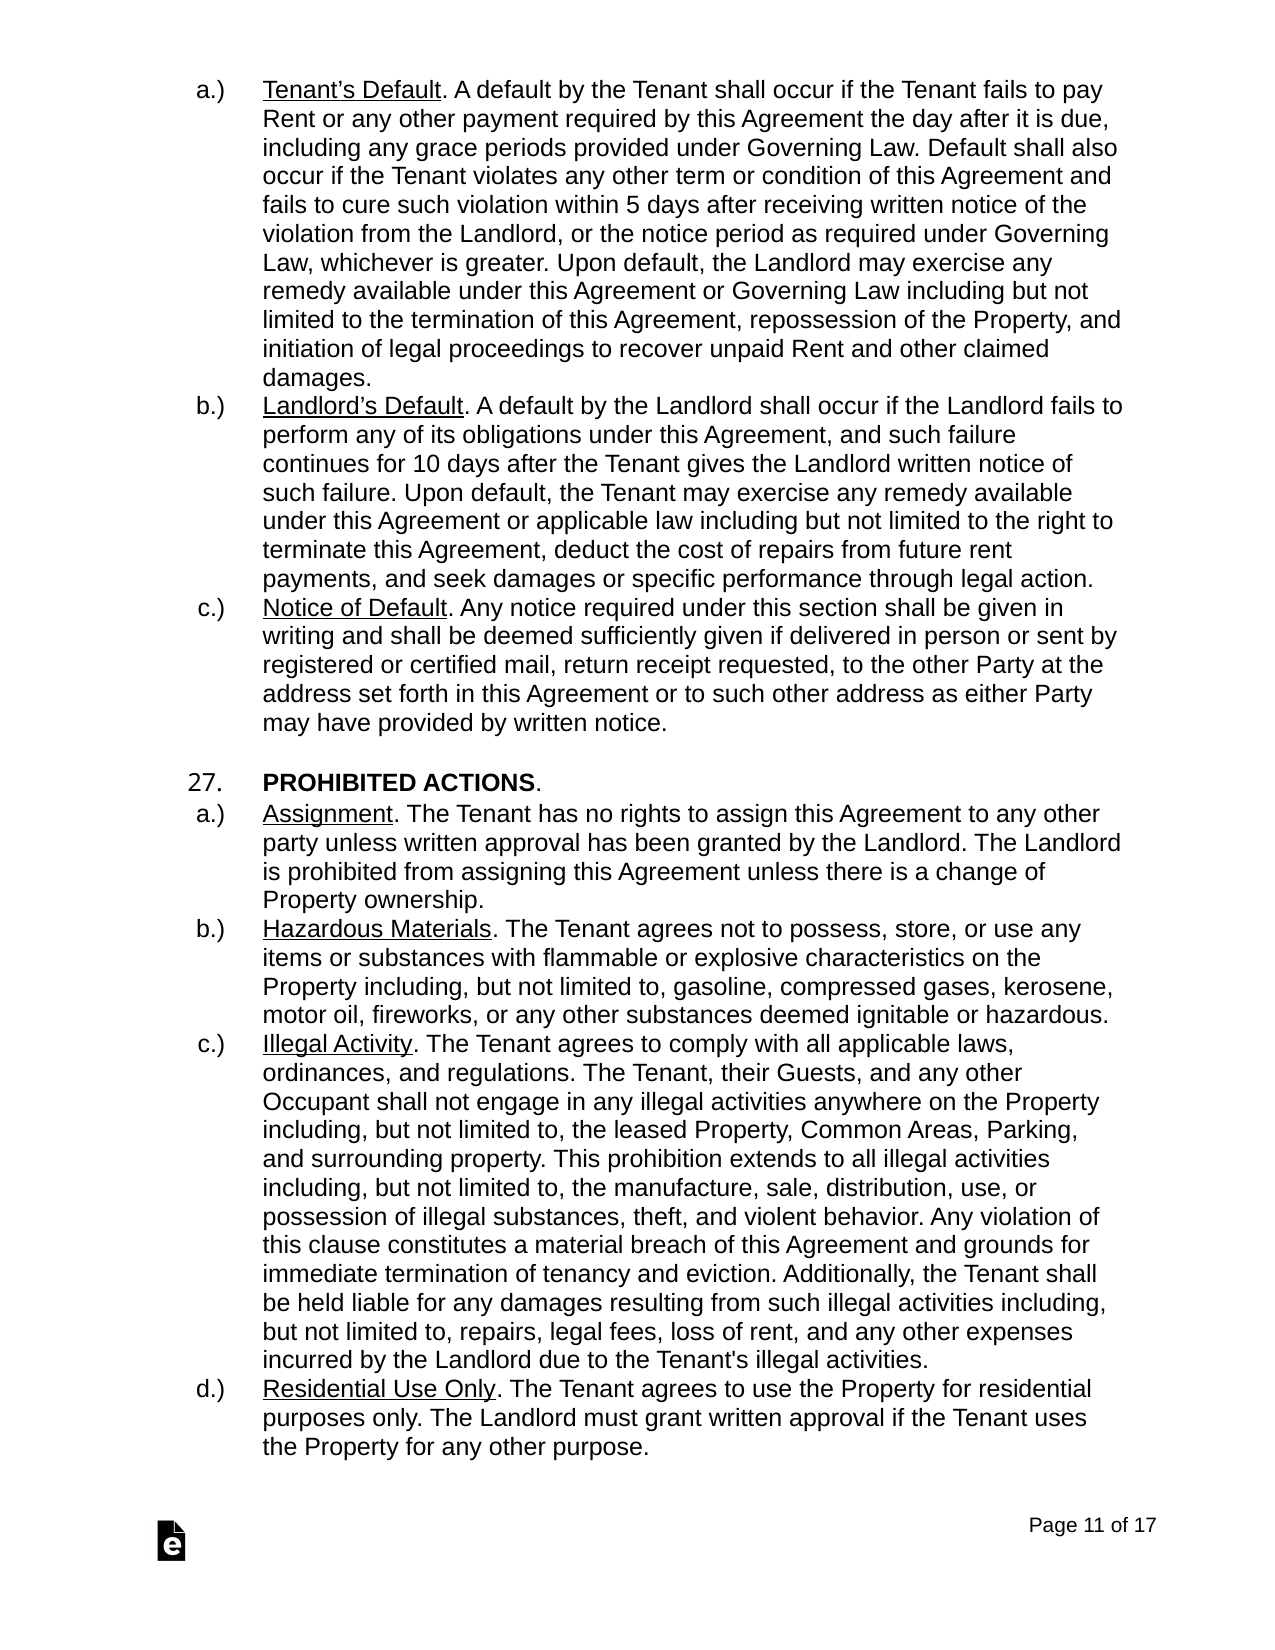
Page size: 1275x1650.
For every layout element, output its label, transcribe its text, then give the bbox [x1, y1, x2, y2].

list Landlord’s Default. A default by the Landlord shall occur if the Landlord fails to perform any of its obligations under this Agreement, and such failure continues for 10 days after the Tenant gives the Landlord written notice of such failure. Upon default, the Tenant may exercise any remedy available under this Agreement or applicable law including but not limited to the right to terminate this Agreement, deduct the cost of repairs from future rent payments, and seek damages or specific performance through legal action. [225, 391, 1125, 592]
list Hazardous Materials. The Tenant agrees not to possess, store, or use any items or substances with flammable or explosive characteristics on the Property including, but not limited to, gasoline, compressed gases, kerosene, motor oil, fireworks, or any other substances deemed ignitable or hazardous. [225, 914, 1125, 1029]
list Notice of Default. Any notice required under this section shall be given in writing and shall be deemed sufficiently given if delivered in person or sent by registered or certified mail, return receipt requested, to the other Party at the address set forth in this Agreement or to such other address as either Party may have provided by written notice. [225, 592, 1125, 736]
list Residential Use Only. The Tenant agrees to use the Property for residential purposes only. The Landlord must grant written approval if the Tenant uses the Property for any other purpose. [225, 1374, 1125, 1460]
list Assignment. The Tenant has no rights to assign this Agreement to any other party unless written approval has been granted by the Landlord. The Landlord is prohibited from assigning this Agreement unless there is a change of Property ownership. [225, 799, 1125, 914]
list Illegal Activity. The Tenant agrees to comply with all applicable laws, ordinances, and regulations. The Tenant, their Guests, and any other Occupant shall not engage in any illegal activities anywhere on the Property including, but not limited to, the leased Property, Common Areas, Parking, and surrounding property. This prohibition extends to all illegal activities including, but not limited to, the manufacture, sale, distribution, use, or possession of illegal substances, theft, and violent behavior. Any violation of this clause constitutes a material breach of this Agreement and grounds for immediate termination of tenancy and eviction. Additionally, the Tenant shall be held liable for any damages resulting from such illegal activities including, but not limited to, repairs, legal fees, loss of rent, and any other expenses incurred by the Landlord due to the Tenant's illegal activities. [225, 1029, 1125, 1374]
list PROHIBITED ACTIONS. [187, 765, 1125, 799]
list Tenant’s Default. A default by the Tenant shall occur if the Tenant fails to pay Rent or any other payment required by this Agreement the day after it is due, including any grace periods provided under Governing Law. Default shall also occur if the Tenant violates any other term or condition of this Agreement and fails to cure such violation within 5 days after receiving written notice of the violation from the Landlord, or the notice period as required under Governing Law, whichever is greater. Upon default, the Landlord may exercise any remedy available under this Agreement or Governing Law including but not limited to the termination of this Agreement, repossession of the Property, and initiation of legal proceedings to recover unpaid Rent and other claimed damages. [225, 75, 1125, 391]
